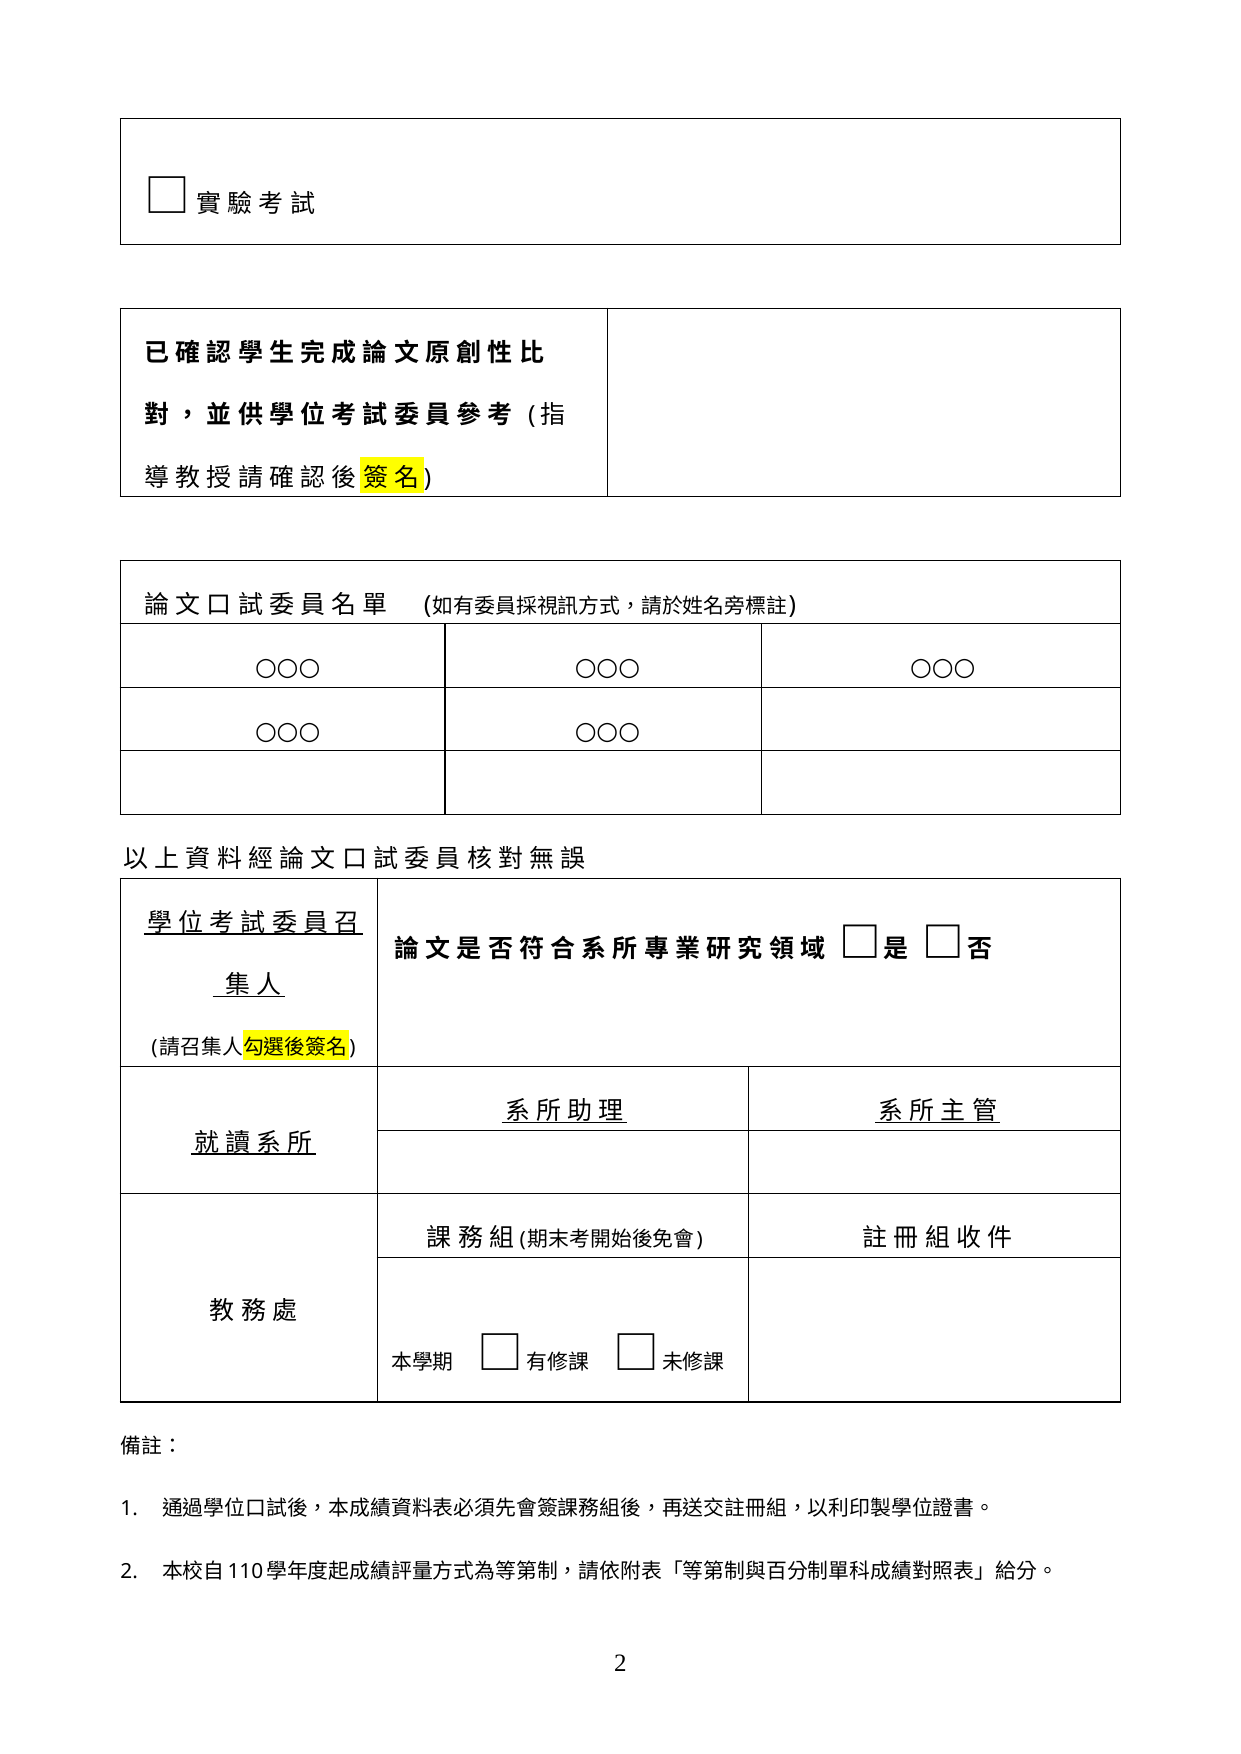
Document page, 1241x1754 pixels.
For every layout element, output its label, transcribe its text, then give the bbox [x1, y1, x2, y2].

table_cell [446, 751, 761, 814]
table_cell [762, 751, 1120, 814]
table_cell 系所主管 [749, 1067, 1120, 1129]
table_cell ○○○ [121, 688, 444, 750]
table_header [608, 309, 1120, 496]
table_header 已確認學生完成論文原創性比對，並供學位考試委員參考 (指導教授請確認後簽名) [121, 309, 607, 496]
table_header 學位考試委員召集人 (請召集人勾選後簽名) [121, 879, 377, 1066]
table_cell ○○○ [446, 688, 761, 750]
table_cell 註冊組收件 [749, 1194, 1120, 1257]
table_cell [121, 751, 444, 814]
table_cell [762, 688, 1120, 750]
table_cell [749, 1258, 1120, 1401]
text 備註： [120, 1403, 1120, 1465]
text 以上資料經論文口試委員核對無誤 [120, 815, 1120, 877]
table_header 論文是否符合系所專業研究領域 □是 □否 [378, 879, 1120, 1066]
table_cell ○○○ [121, 624, 444, 687]
table_cell ○○○ [446, 624, 761, 687]
table_cell ○○○ [762, 624, 1120, 687]
list 本校自110學年度起成績評量方式為等第制，請依附表「等第制與百分制單科成績對照表」給分。 [120, 1527, 1120, 1590]
table_cell [749, 1131, 1120, 1193]
table_header 論文口試委員名單 (如有委員採視訊方式，請於姓名旁標註) [121, 561, 1120, 623]
table_cell 本學期 □有修課 □未修課 [378, 1258, 748, 1401]
table_cell 課務組(期末考開始後免會) [378, 1194, 748, 1257]
table_cell 教務處 [121, 1194, 377, 1401]
table_cell 系所助理 [378, 1067, 748, 1129]
list 通過學位口試後，本成績資料表必須先會簽課務組後，再送交註冊組，以利印製學位證書。 [120, 1465, 1120, 1527]
table_cell [378, 1131, 748, 1193]
table_cell □實驗考試 [121, 119, 1120, 244]
table_cell 就讀系所 [121, 1067, 377, 1193]
